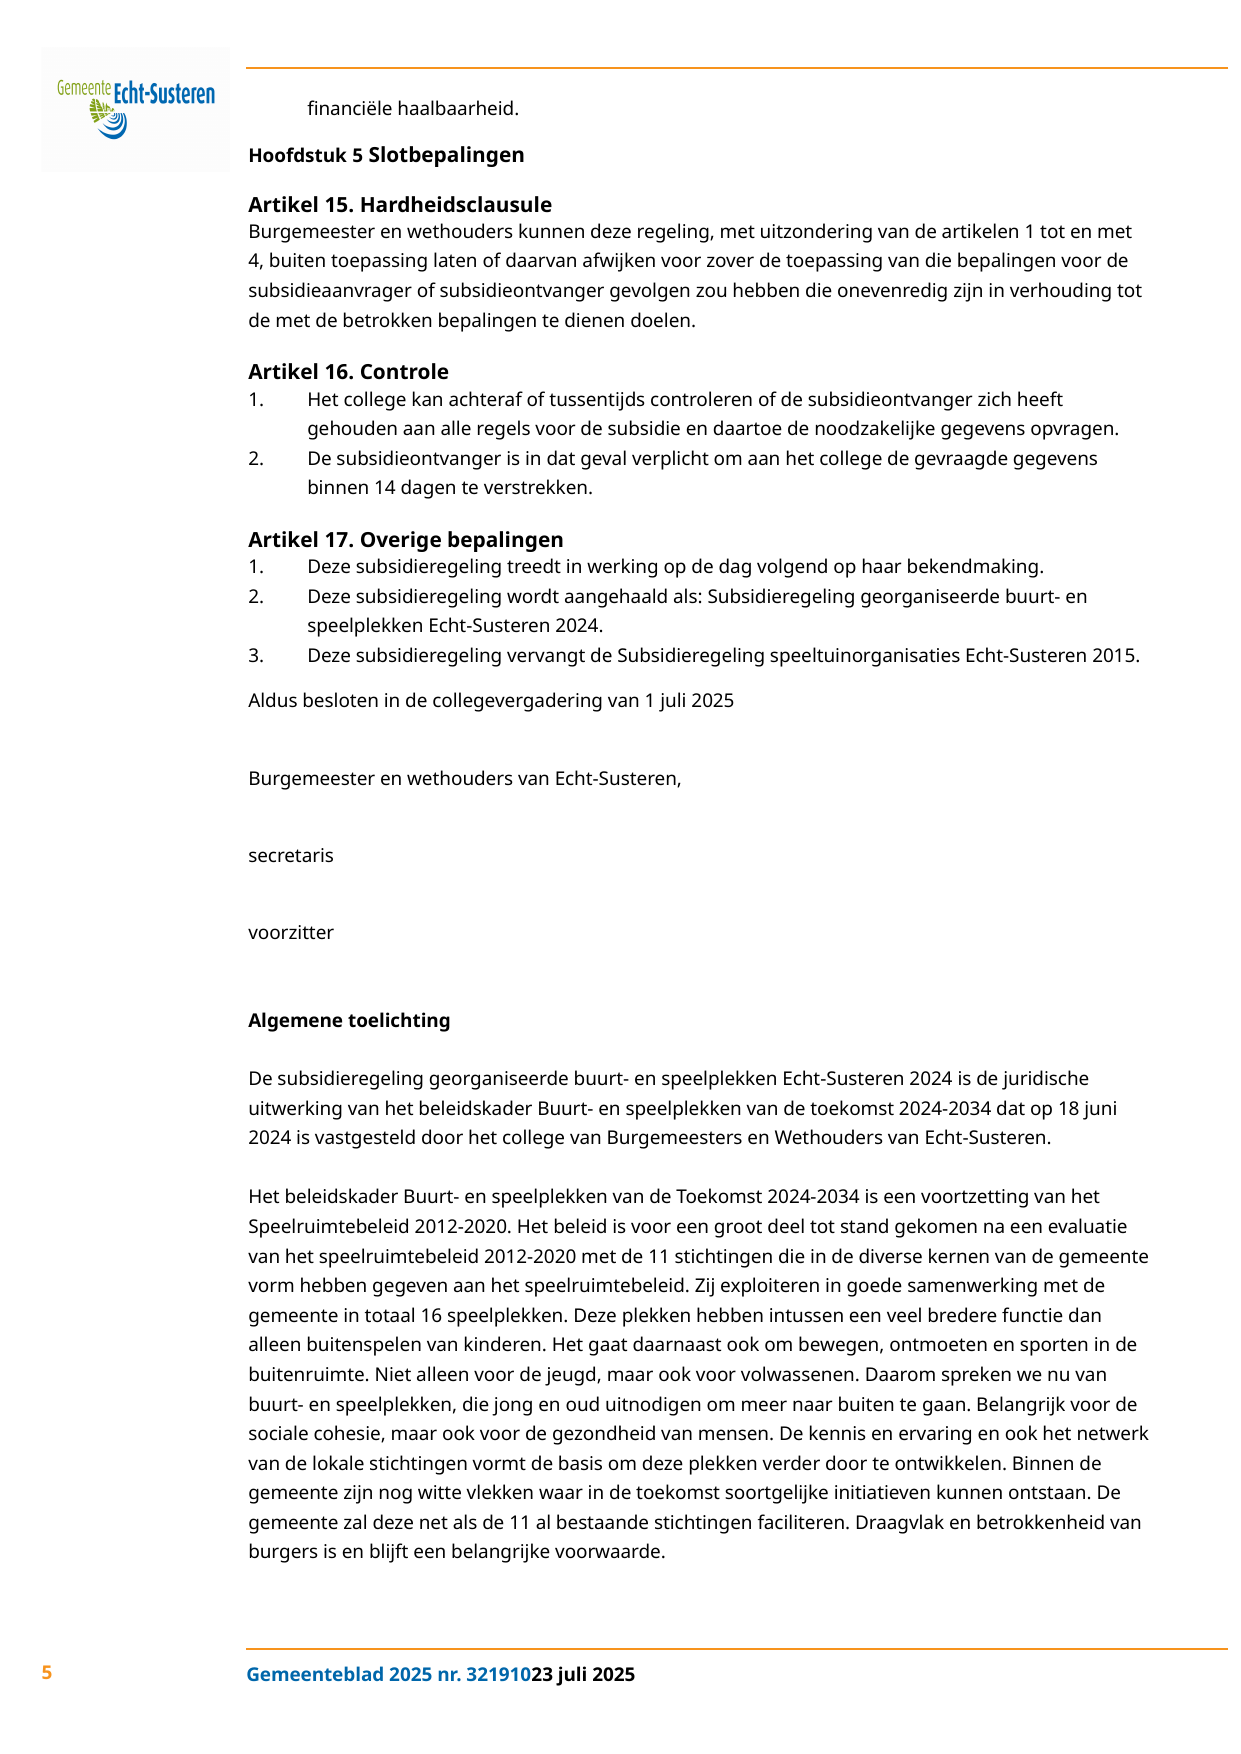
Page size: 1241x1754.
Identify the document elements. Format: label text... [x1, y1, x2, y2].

list Deze subsidieregeling vervangt de Subsidieregeling speeltuinorganisaties Echt-Susteren 2015. [248, 642, 1152, 668]
text voorzitter [248, 919, 1152, 945]
list Deze subsidieregeling treedt in werking op de dag volgend op haar bekendmaking. [248, 553, 1152, 579]
text Artikel 17. Overige bepalingen [248, 525, 1152, 553]
list Deze subsidieregeling wordt aangehaald als: Subsidieregeling georganiseerde buurt- en speelplekken Echt-Susteren 2024. [248, 583, 1152, 638]
list De subsidieontvanger is in dat geval verplicht om aan het college de gevraagde gegevens binnen 14 dagen te verstrekken. [248, 445, 1152, 500]
text Hoofdstuk 5 Slotbepalingen [248, 140, 1152, 169]
text secretaris [248, 842, 1152, 868]
text Burgemeester en wethouders kunnen deze regeling, met uitzondering van de artikelen 1 tot en met 4, buiten toepassing laten of daarvan afwijken voor zover de toepassing van die bepalingen voor de subsidieaanvrager of subsidieontvanger gevolgen zou hebben die onevenredig zijn in verhouding tot de met de betrokken bepalingen te dienen doelen. [248, 218, 1152, 333]
text Artikel 15. Hardheidsclausule [248, 190, 1152, 218]
text Burgemeester en wethouders van Echt-Susteren, [248, 765, 1152, 791]
text Aldus besloten in de collegevergadering van 1 juli 2025 [248, 688, 1152, 713]
text Algemene toelichting [248, 996, 1152, 1036]
picture [41, 47, 231, 172]
list Het college kan achteraf of tussentijds controleren of de subsidieontvanger zich heeft gehouden aan alle regels voor de subsidie en daartoe de noodzakelijke gegevens opvragen. [248, 386, 1152, 441]
text De subsidieregeling georganiseerde buurt- en speelplekken Echt-Susteren 2024 is de juridische uitwerking van het beleidskader Buurt- en speelplekken van de toekomst 2024-2034 dat op 18 juni 2024 is vastgesteld door het college van Burgemeesters en Wethouders van Echt-Susteren. [248, 1065, 1152, 1150]
text Artikel 16. Controle [248, 357, 1152, 386]
text Het beleidskader Buurt- en speelplekken van de Toekomst 2024-2034 is een voortzetting van het Speelruimtebeleid 2012-2020. Het beleid is voor een groot deel tot stand gekomen na een evaluatie van het speelruimtebeleid 2012-2020 met de 11 stichtingen die in de diverse kernen van de gemeente vorm hebben gegeven aan het speelruimtebeleid. Zij exploiteren in goede samenwerking met de gemeente in totaal 16 speelplekken. Deze plekken hebben intussen een veel bredere functie dan alleen buitenspelen van kinderen. Het gaat daarnaast ook om bewegen, ontmoeten en sporten in de buitenruimte. Niet alleen voor de jeugd, maar ook voor volwassenen. Daarom spreken we nu van buurt- en speelplekken, die jong en oud uitnodigen om meer naar buiten te gaan. Belangrijk voor de sociale cohesie, maar ook voor de gezondheid van mensen. De kennis en ervaring en ook het netwerk van de lokale stichtingen vormt de basis om deze plekken verder door te ontwikkelen. Binnen de gemeente zijn nog witte vlekken waar in de toekomst soortgelijke initiatieven kunnen ontstaan. De gemeente zal deze net als de 11 al bestaande stichtingen faciliteren. Draagvlak en betrokkenheid van burgers is en blijft een belangrijke voorwaarde. [248, 1184, 1152, 1564]
list financiële haalbaarheid. [248, 95, 1152, 121]
